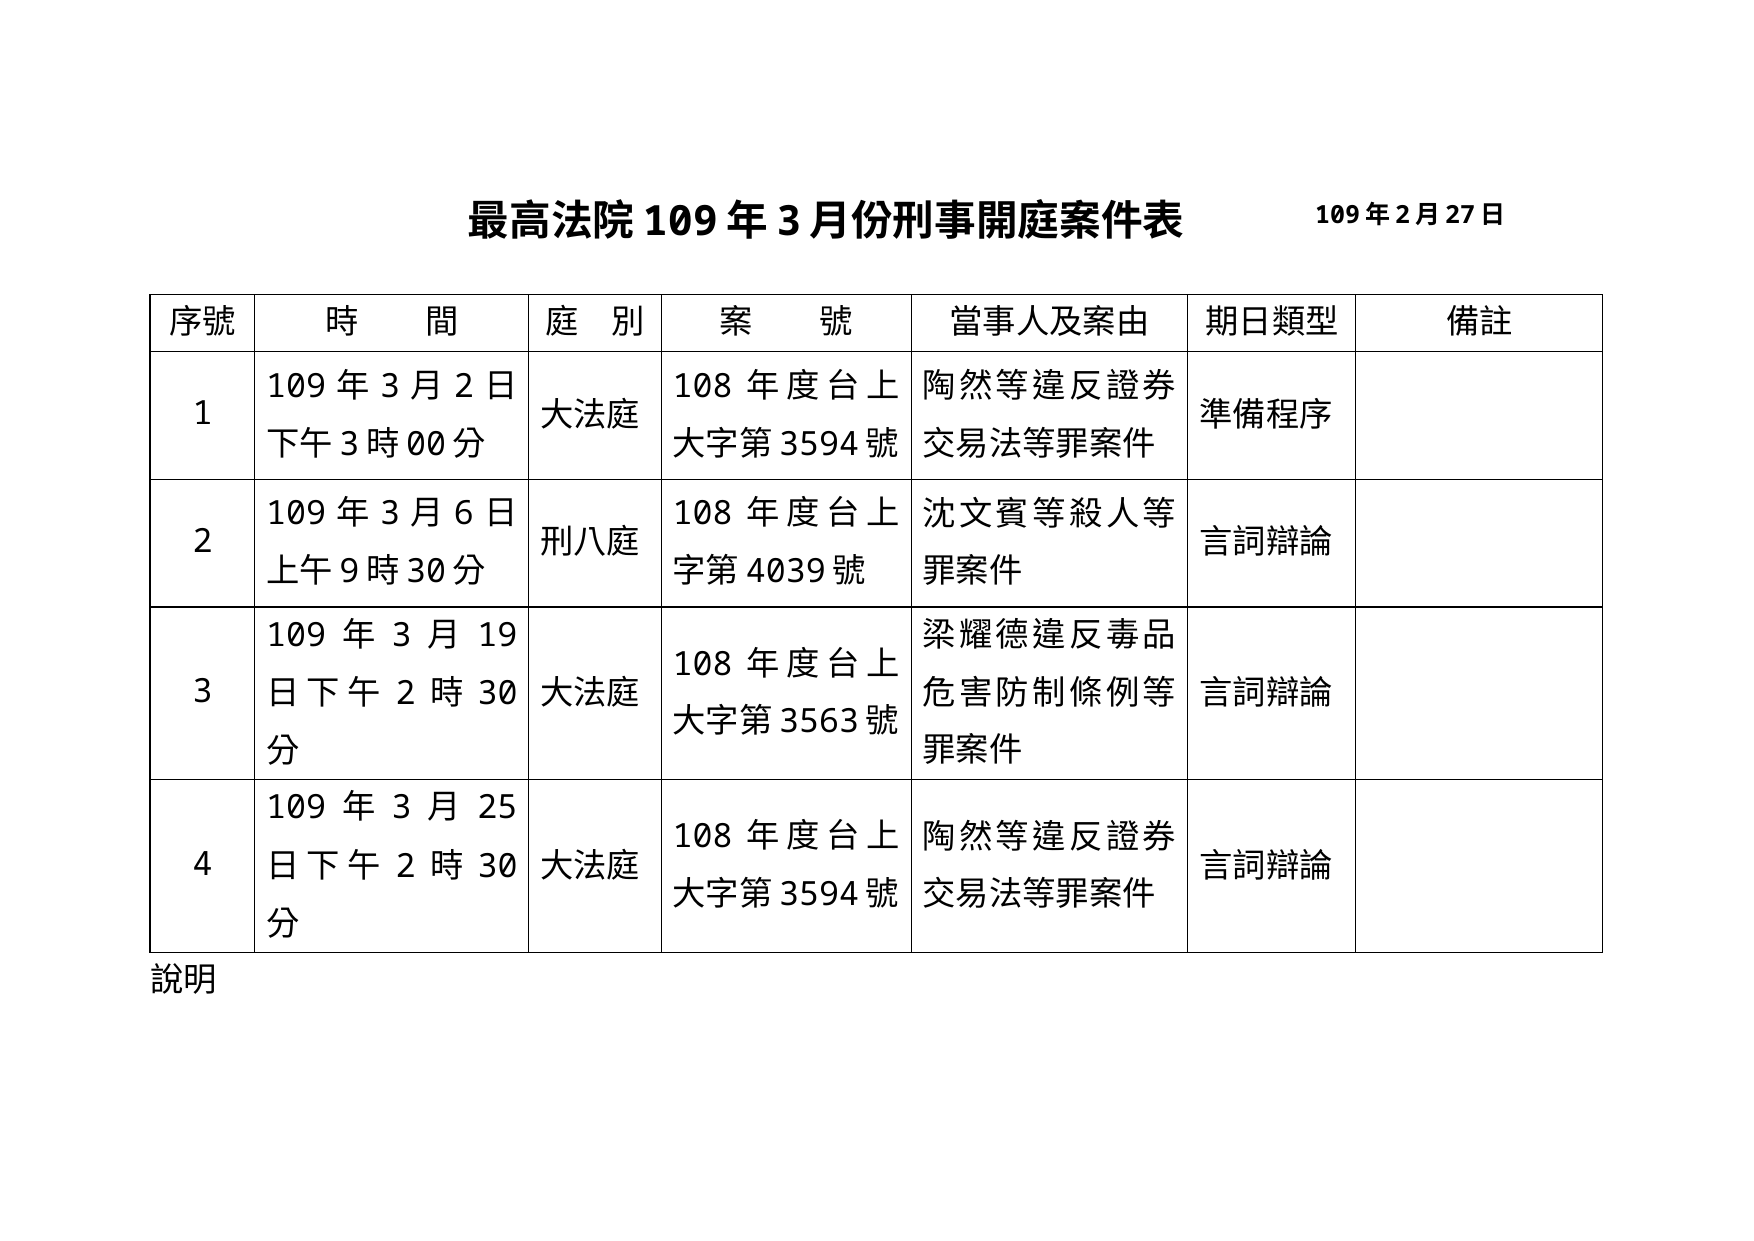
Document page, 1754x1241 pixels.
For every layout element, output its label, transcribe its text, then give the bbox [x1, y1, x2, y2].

table_cell 大法庭 [529, 608, 661, 779]
table_cell 言詞辯論 [1188, 480, 1355, 606]
table_cell 陶然等違反證券交易法等罪案件 [912, 352, 1187, 479]
table_cell 4 [151, 780, 254, 952]
table_header 庭 別 [529, 295, 661, 351]
table_cell 2 [151, 480, 254, 606]
table_cell [1356, 480, 1602, 606]
table_cell 3 [151, 608, 254, 779]
table_header 序號 [151, 295, 254, 351]
table_cell 刑八庭 [529, 480, 661, 606]
table_cell [1356, 352, 1602, 479]
table_cell 1 [151, 352, 254, 479]
table_cell [1356, 780, 1602, 952]
table_header 當事人及案由 [912, 295, 1187, 351]
table_cell 梁耀德違反毒品危害防制條例等罪案件 [912, 608, 1187, 779]
table_cell 言詞辯論 [1188, 780, 1355, 952]
text 最高法院109年3月份刑事開庭案件表 [150, 187, 1604, 262]
table_cell 大法庭 [529, 780, 661, 952]
table_cell 109年3月19日下午2時30分 [255, 608, 528, 779]
table_cell 大法庭 [529, 352, 661, 479]
text 說明 [150, 953, 1604, 1001]
table_header 期日類型 [1188, 295, 1355, 351]
table_cell 109年3月25日下午2時30分 [255, 780, 528, 952]
table_cell 言詞辯論 [1188, 608, 1355, 779]
table_header 備註 [1356, 295, 1602, 351]
table_cell 108年度台上大字第3594號 [662, 352, 911, 479]
table_header 案 號 [662, 295, 911, 351]
text 109年2月27日 [1315, 195, 1547, 231]
table_header 時 間 [255, 295, 528, 351]
table_cell 108年度台上大字第3563號 [662, 608, 911, 779]
table_cell [1356, 608, 1602, 779]
table_cell 108年度台上字第4039號 [662, 480, 911, 606]
table_cell 109年3月2日下午3時00分 [255, 352, 528, 479]
table_cell 準備程序 [1188, 352, 1355, 479]
table_cell 沈文賓等殺人等罪案件 [912, 480, 1187, 606]
table_cell 陶然等違反證券交易法等罪案件 [912, 780, 1187, 952]
table_cell 108年度台上大字第3594號 [662, 780, 911, 952]
table_cell 109年3月6日上午9時30分 [255, 480, 528, 606]
